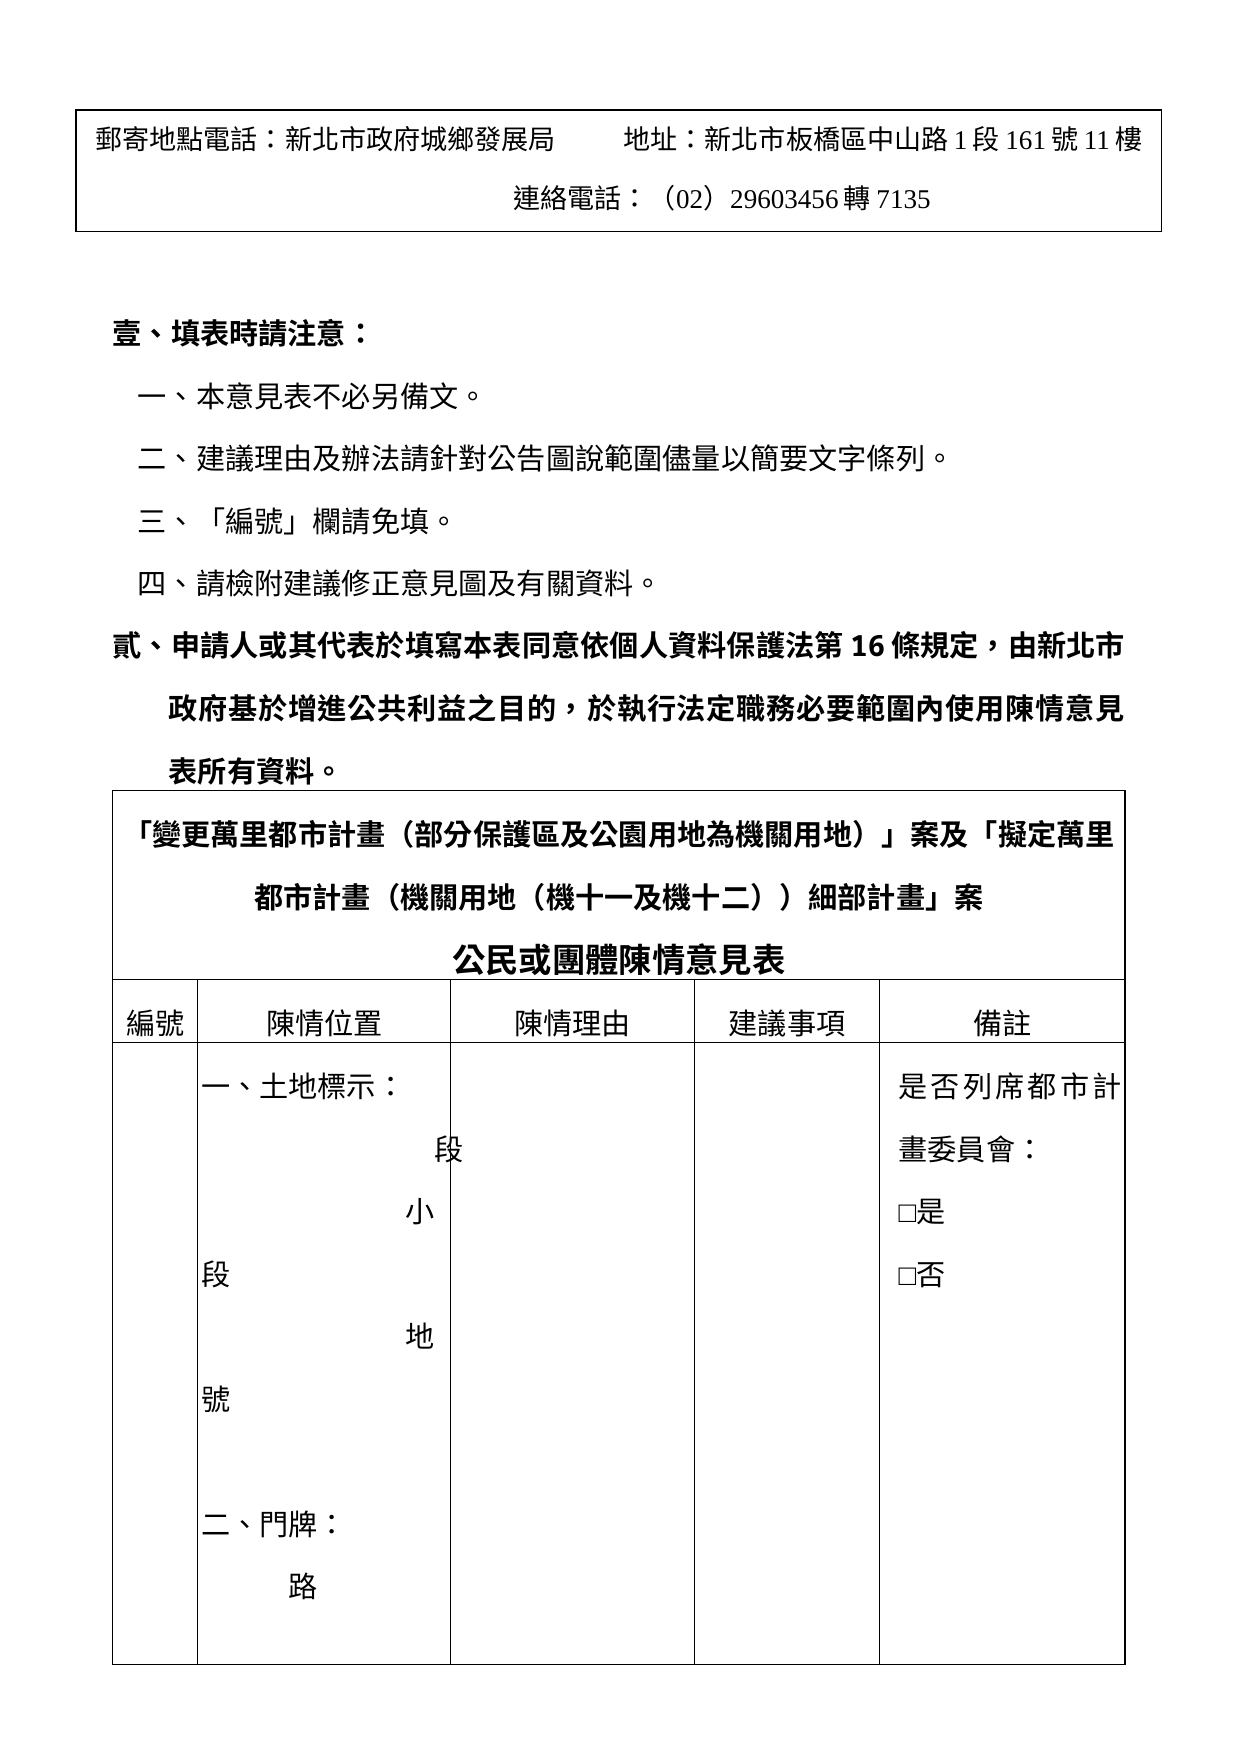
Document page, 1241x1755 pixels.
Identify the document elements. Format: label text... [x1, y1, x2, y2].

text 三、「編號」欄請免填。 [137, 478, 1125, 540]
text 四、請檢附建議修正意見圖及有關資料。 [137, 540, 1125, 603]
table_cell 建議事項 [695, 980, 879, 1042]
table_header 「變更萬里都市計畫（部分保護區及公園用地為機關用地）」案及「擬定萬里都市計畫（機關用地（機十一及機十二））細部計畫」案 公民或團體陳情意見表 [113, 791, 1124, 979]
table_cell 陳情位置 [198, 980, 450, 1042]
table_cell [695, 1043, 879, 1664]
table_cell 一、土地標示： 段 小段 地號 二、門牌： 路 段 街 弄 巷 號 [198, 1043, 450, 1664]
table_cell 是否列席都市計畫委員會： □是 □否 [880, 1043, 1124, 1664]
text 連絡電話：（02）29603456轉7135 [92, 177, 1146, 216]
table_cell 備註 [880, 980, 1124, 1042]
text 貳、申請人或其代表於填寫本表同意依個人資料保護法第16條規定，由新北市政府基於增進公共利益之目的，於執行法定職務必要範圍內使用陳情意見表所有資料。 [112, 603, 1125, 790]
text 郵寄地點電話：新北市政府城鄉發展局 地址：新北市板橋區中山路1段161號11樓 [92, 118, 1146, 157]
text 一、本意見表不必另備文。 [137, 353, 1125, 415]
table_cell 編號 [113, 980, 197, 1042]
text 二、建議理由及辦法請針對公告圖說範圍儘量以簡要文字條列。 [137, 415, 1125, 478]
text 壹、填表時請注意： [112, 290, 1125, 353]
table_cell [113, 1043, 197, 1664]
table_cell [451, 1043, 694, 1664]
table_cell 陳情理由 [451, 980, 694, 1042]
